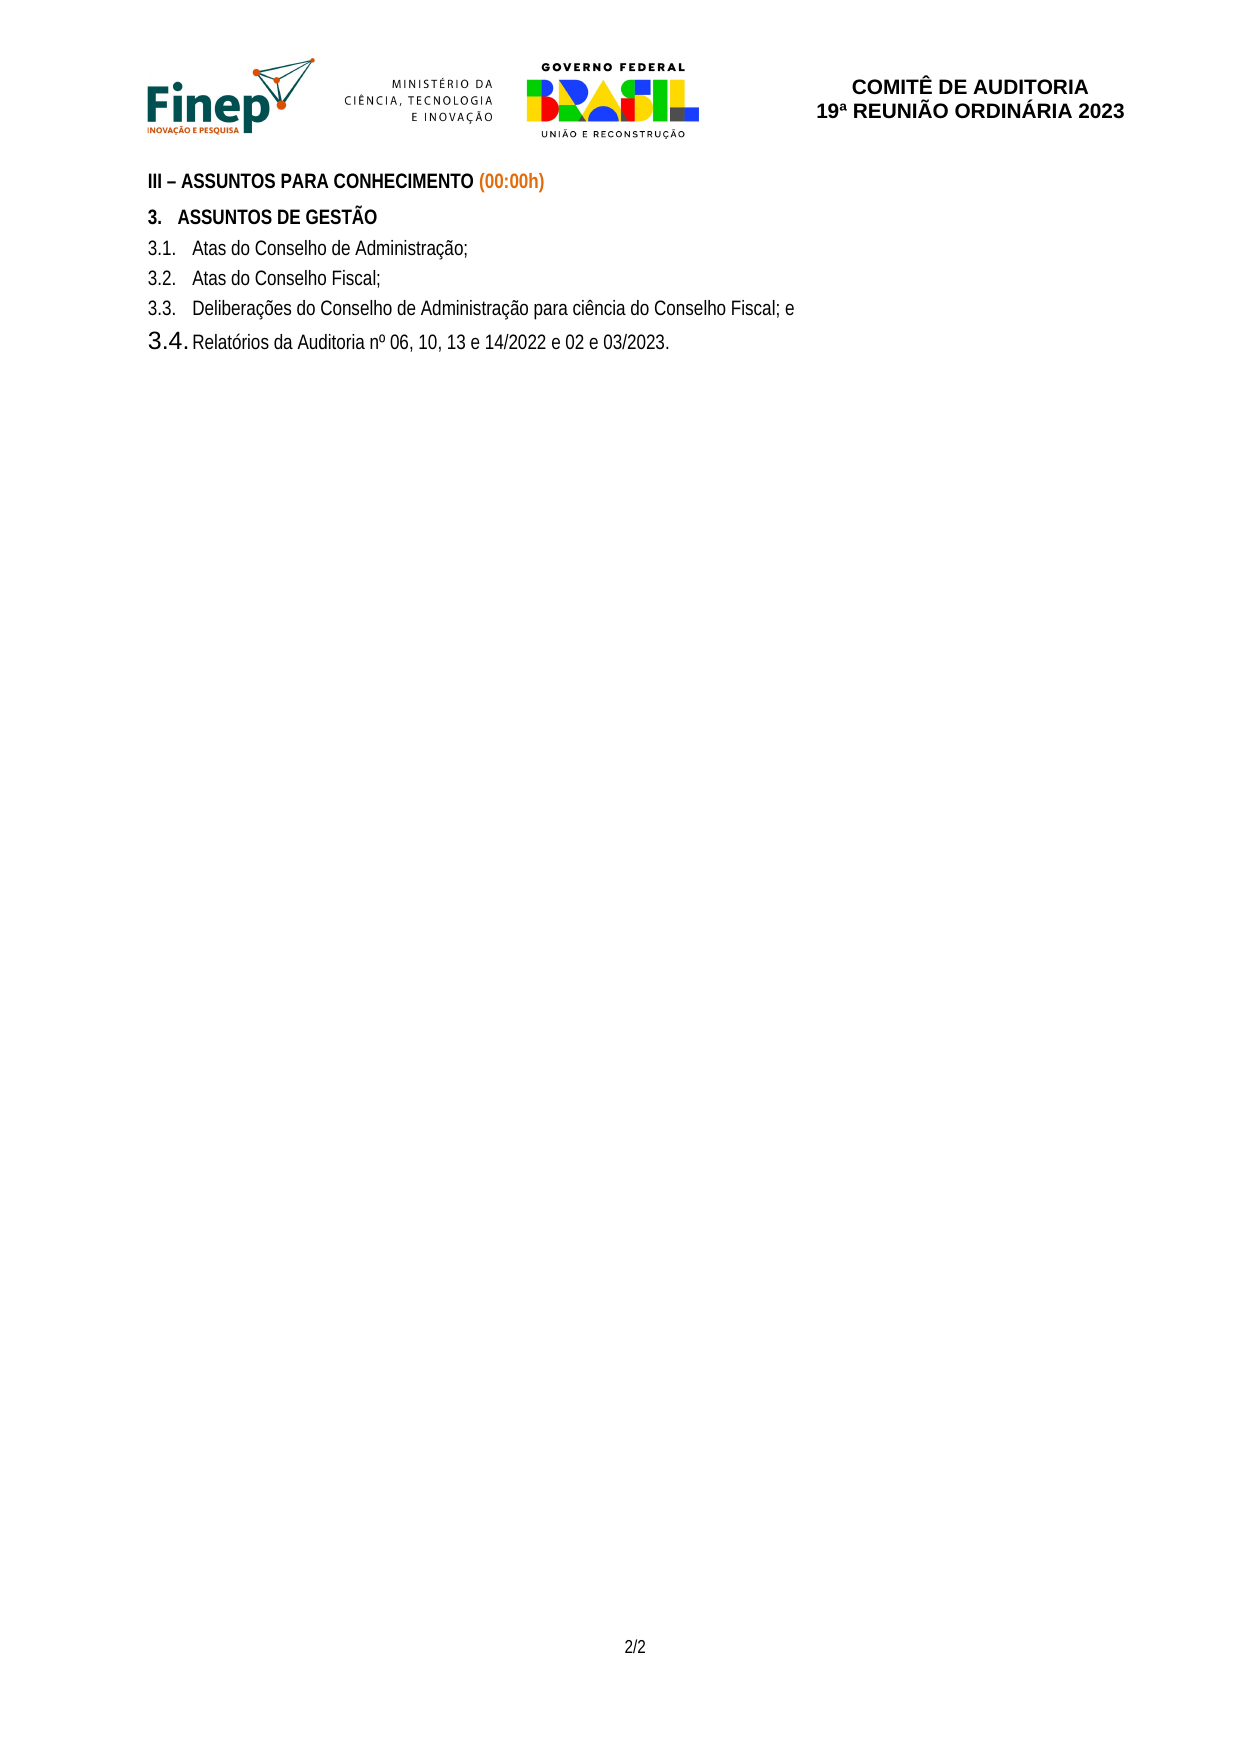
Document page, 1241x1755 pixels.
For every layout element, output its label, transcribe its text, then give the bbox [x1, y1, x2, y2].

list Atas do Conselho Fiscal; [148, 266, 1122, 289]
list Deliberações do Conselho de Administração para ciência do Conselho Fiscal; e [148, 296, 1122, 320]
text III – ASSUNTOS PARA CONHECIMENTO (00:00h) [148, 169, 1122, 193]
list ASSUNTOS DE GESTÃO [148, 205, 1122, 229]
list Atas do Conselho de Administração; [148, 235, 1122, 259]
list Relatórios da Auditoria nº 06, 10, 13 e 14/2022 e 02 e 03/2023. [148, 326, 1122, 355]
